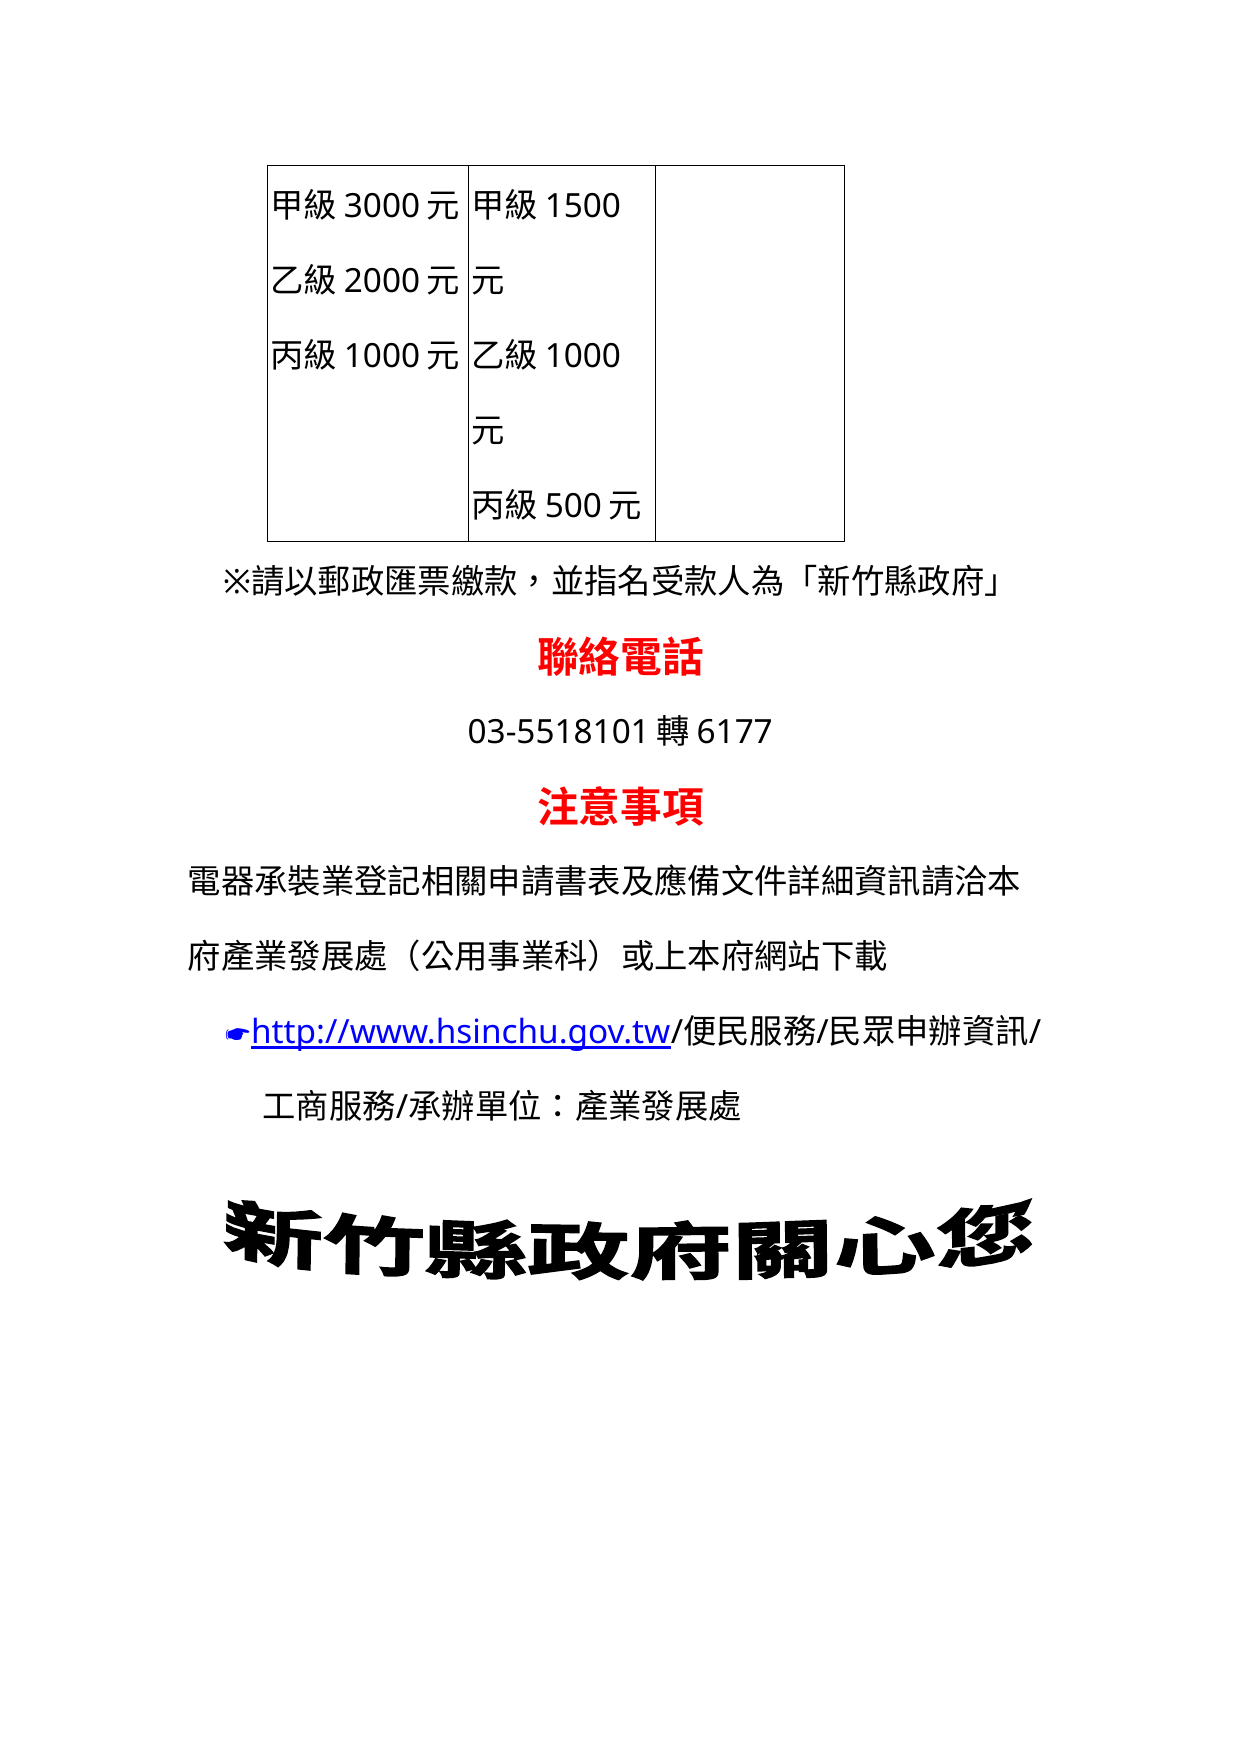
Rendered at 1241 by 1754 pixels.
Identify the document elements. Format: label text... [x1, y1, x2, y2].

table_cell [656, 166, 844, 541]
text 注意事項 [187, 767, 1053, 842]
text 03-5518101轉6177 [187, 692, 1053, 767]
table_cell 甲級1500元 乙級1000元 丙級500元 [469, 166, 655, 541]
text 聯絡電話 [187, 617, 1053, 692]
text http://www.hsinchu.gov.tw/便民服務/民眾申辦資訊/工商服務/承辦單位：產業發展處 [225, 992, 1053, 1142]
table_cell 甲級3000元 乙級2000元 丙級1000元 [268, 166, 468, 541]
text ※請以郵政匯票繳款，並指名受款人為「新竹縣政府」 [187, 542, 1053, 617]
text 電器承裝業登記相關申請書表及應備文件詳細資訊請洽本府產業發展處（公用事業科）或上本府網站下載 [187, 842, 1053, 992]
